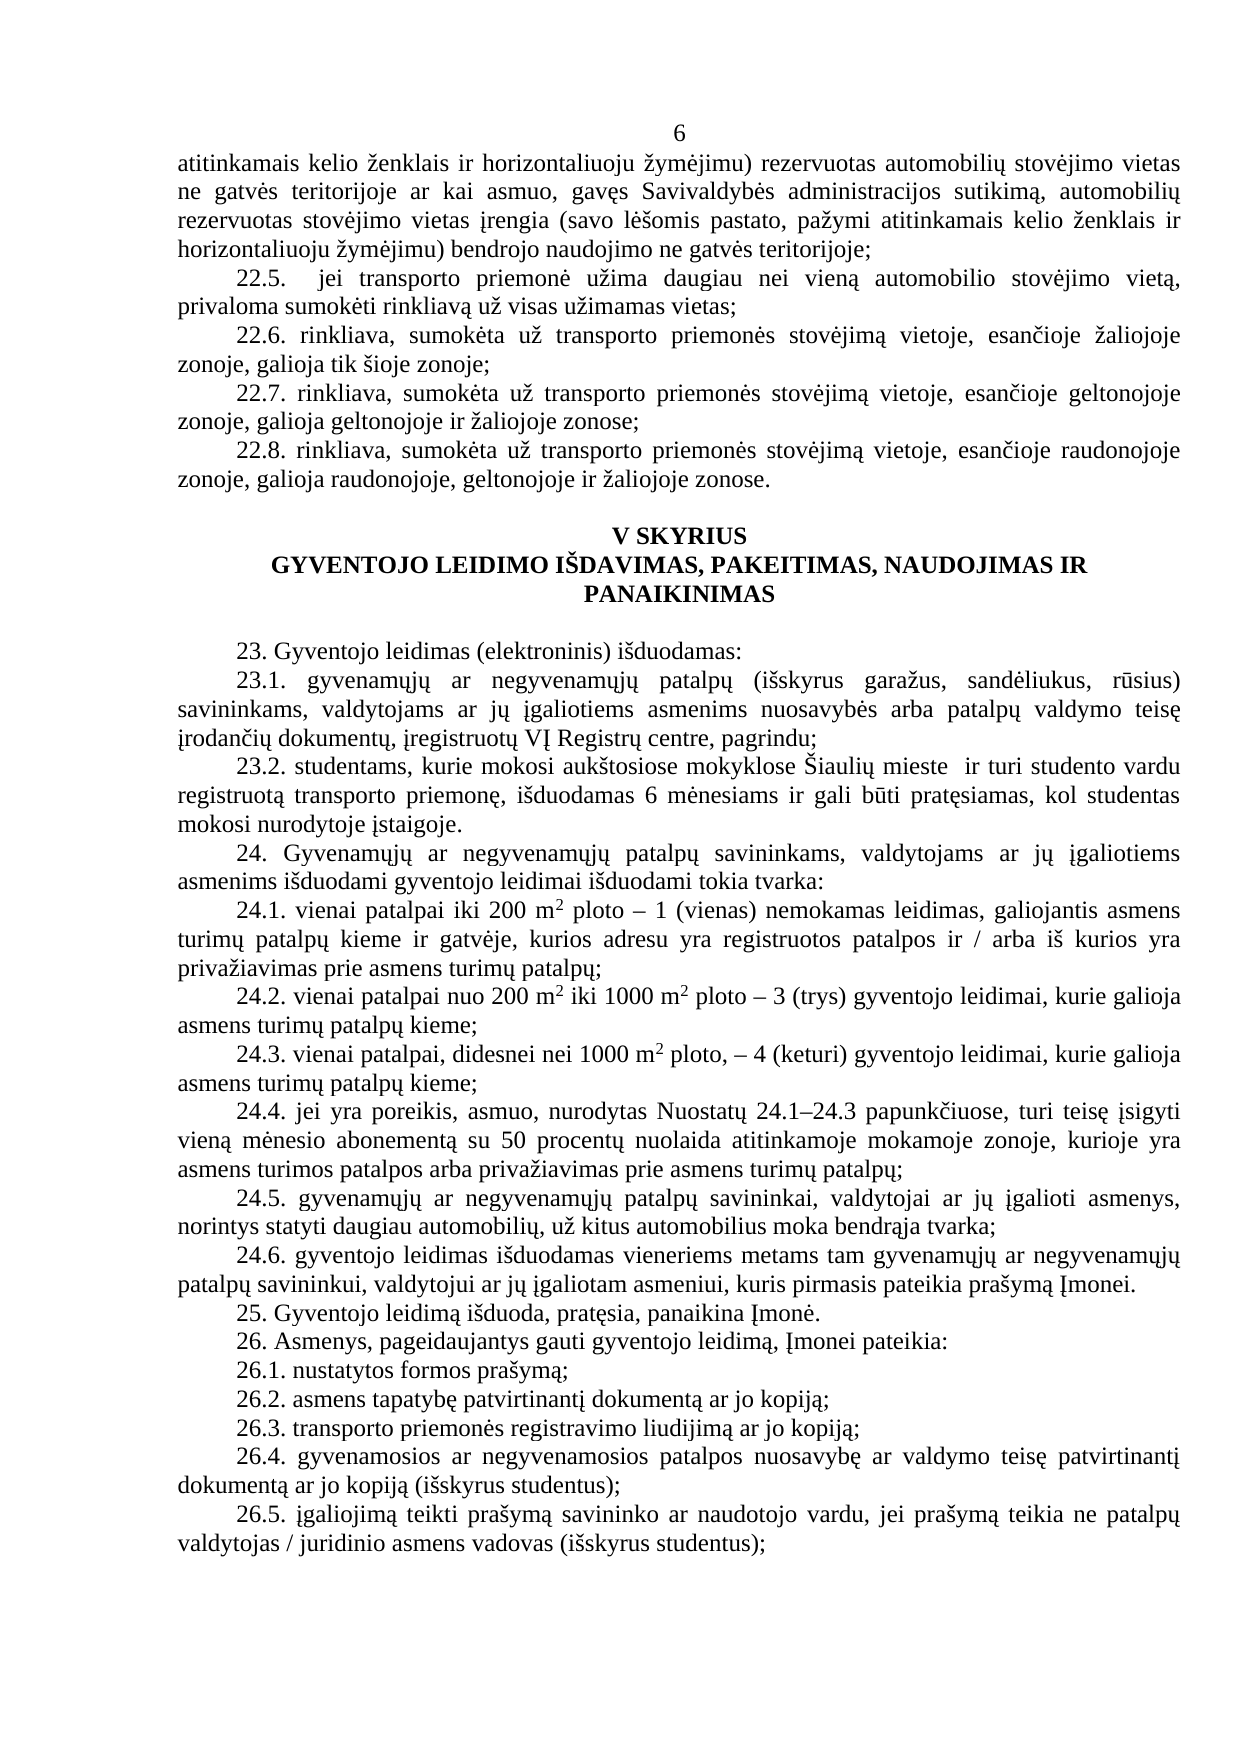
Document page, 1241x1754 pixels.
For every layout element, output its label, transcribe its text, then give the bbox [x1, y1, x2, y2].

text 22.6. rinkliava, sumokėta už transporto priemonės stovėjimą vietoje, esančioje žaliojoje zonoje, galioja tik šioje zonoje; [177, 320, 1181, 378]
text 24.1. vienai patalpai iki 200 m2 ploto – 1 (vienas) nemokamas leidimas, galiojantis asmens turimų patalpų kieme ir gatvėje, kurios adresu yra registruotos patalpos ir / arba iš kurios yra privažiavimas prie asmens turimų patalpų; [177, 895, 1181, 981]
text 24.2. vienai patalpai nuo 200 m2 iki 1000 m2 ploto – 3 (trys) gyventojo leidimai, kurie galioja asmens turimų patalpų kieme; [177, 981, 1181, 1039]
text atitinkamais kelio ženklais ir horizontaliuoju žymėjimu) rezervuotas automobilių stovėjimo vietas ne gatvės teritorijoje ar kai asmuo, gavęs Savivaldybės administracijos sutikimą, automobilių rezervuotas stovėjimo vietas įrengia (savo lėšomis pastato, pažymi atitinkamais kelio ženklais ir horizontaliuoju žymėjimu) bendrojo naudojimo ne gatvės teritorijoje; [177, 148, 1181, 263]
text 22.8. rinkliava, sumokėta už transporto priemonės stovėjimą vietoje, esančioje raudonojoje zonoje, galioja raudonojoje, geltonojoje ir žaliojoje zonose. [177, 435, 1181, 493]
text 24.6. gyventojo leidimas išduodamas vieneriems metams tam gyvenamųjų ar negyvenamųjų patalpų savininkui, valdytojui ar jų įgaliotam asmeniui, kuris pirmasis pateikia prašymą Įmonei. [177, 1240, 1181, 1298]
text 22.7. rinkliava, sumokėta už transporto priemonės stovėjimą vietoje, esančioje geltonojoje zonoje, galioja geltonojoje ir žaliojoje zonose; [177, 378, 1181, 435]
text 26.4. gyvenamosios ar negyvenamosios patalpos nuosavybę ar valdymo teisę patvirtinantį dokumentą ar jo kopiją (išskyrus studentus); [177, 1441, 1181, 1499]
text 23.1. gyvenamųjų ar negyvenamųjų patalpų (išskyrus garažus, sandėliukus, rūsius) savininkams, valdytojams ar jų įgaliotiems asmenims nuosavybės arba patalpų valdymo teisę įrodančių dokumentų, įregistruotų VĮ Registrų centre, pagrindu; [177, 665, 1181, 751]
text 26.2. asmens tapatybę patvirtinantį dokumentą ar jo kopiją; [177, 1384, 1181, 1413]
text 26. Asmenys, pageidaujantys gauti gyventojo leidimą, Įmonei pateikia: [177, 1326, 1181, 1355]
text 24.5. gyvenamųjų ar negyvenamųjų patalpų savininkai, valdytojai ar jų įgalioti asmenys, norintys statyti daugiau automobilių, už kitus automobilius moka bendrąja tvarka; [177, 1183, 1181, 1240]
text 23. Gyventojo leidimas (elektroninis) išduodamas: [177, 636, 1181, 665]
text V SKYRIUS [177, 521, 1181, 550]
text 26.3. transporto priemonės registravimo liudijimą ar jo kopiją; [177, 1413, 1181, 1441]
text 24.4. jei yra poreikis, asmuo, nurodytas Nuostatų 24.1–24.3 papunkčiuose, turi teisę įsigyti vieną mėnesio abonementą su 50 procentų nuolaida atitinkamoje mokamoje zonoje, kurioje yra asmens turimos patalpos arba privažiavimas prie asmens turimų patalpų; [177, 1096, 1181, 1183]
text 26.5. įgaliojimą teikti prašymą savininko ar naudotojo vardu, jei prašymą teikia ne patalpų valdytojas / juridinio asmens vadovas (išskyrus studentus); [177, 1499, 1181, 1556]
text 26.1. nustatytos formos prašymą; [177, 1355, 1181, 1384]
text 23.2. studentams, kurie mokosi aukštosiose mokyklose Šiaulių mieste ir turi studento vardu registruotą transporto priemonę, išduodamas 6 mėnesiams ir gali būti pratęsiamas, kol studentas mokosi nurodytoje įstaigoje. [177, 751, 1181, 838]
text GYVENTOJO LEIDIMO IŠDAVIMAS, PAKEITIMAS, NAUDOJIMAS IR PANAIKINIMAS [177, 550, 1181, 608]
text 25. Gyventojo leidimą išduoda, pratęsia, panaikina Įmonė. [177, 1298, 1181, 1326]
text 22.5. jei transporto priemonė užima daugiau nei vieną automobilio stovėjimo vietą, privaloma sumokėti rinkliavą už visas užimamas vietas; [177, 263, 1181, 320]
text 24.3. vienai patalpai, didesnei nei 1000 m2 ploto, – 4 (keturi) gyventojo leidimai, kurie galioja asmens turimų patalpų kieme; [177, 1039, 1181, 1096]
text 24. Gyvenamųjų ar negyvenamųjų patalpų savininkams, valdytojams ar jų įgaliotiems asmenims išduodami gyventojo leidimai išduodami tokia tvarka: [177, 838, 1181, 895]
